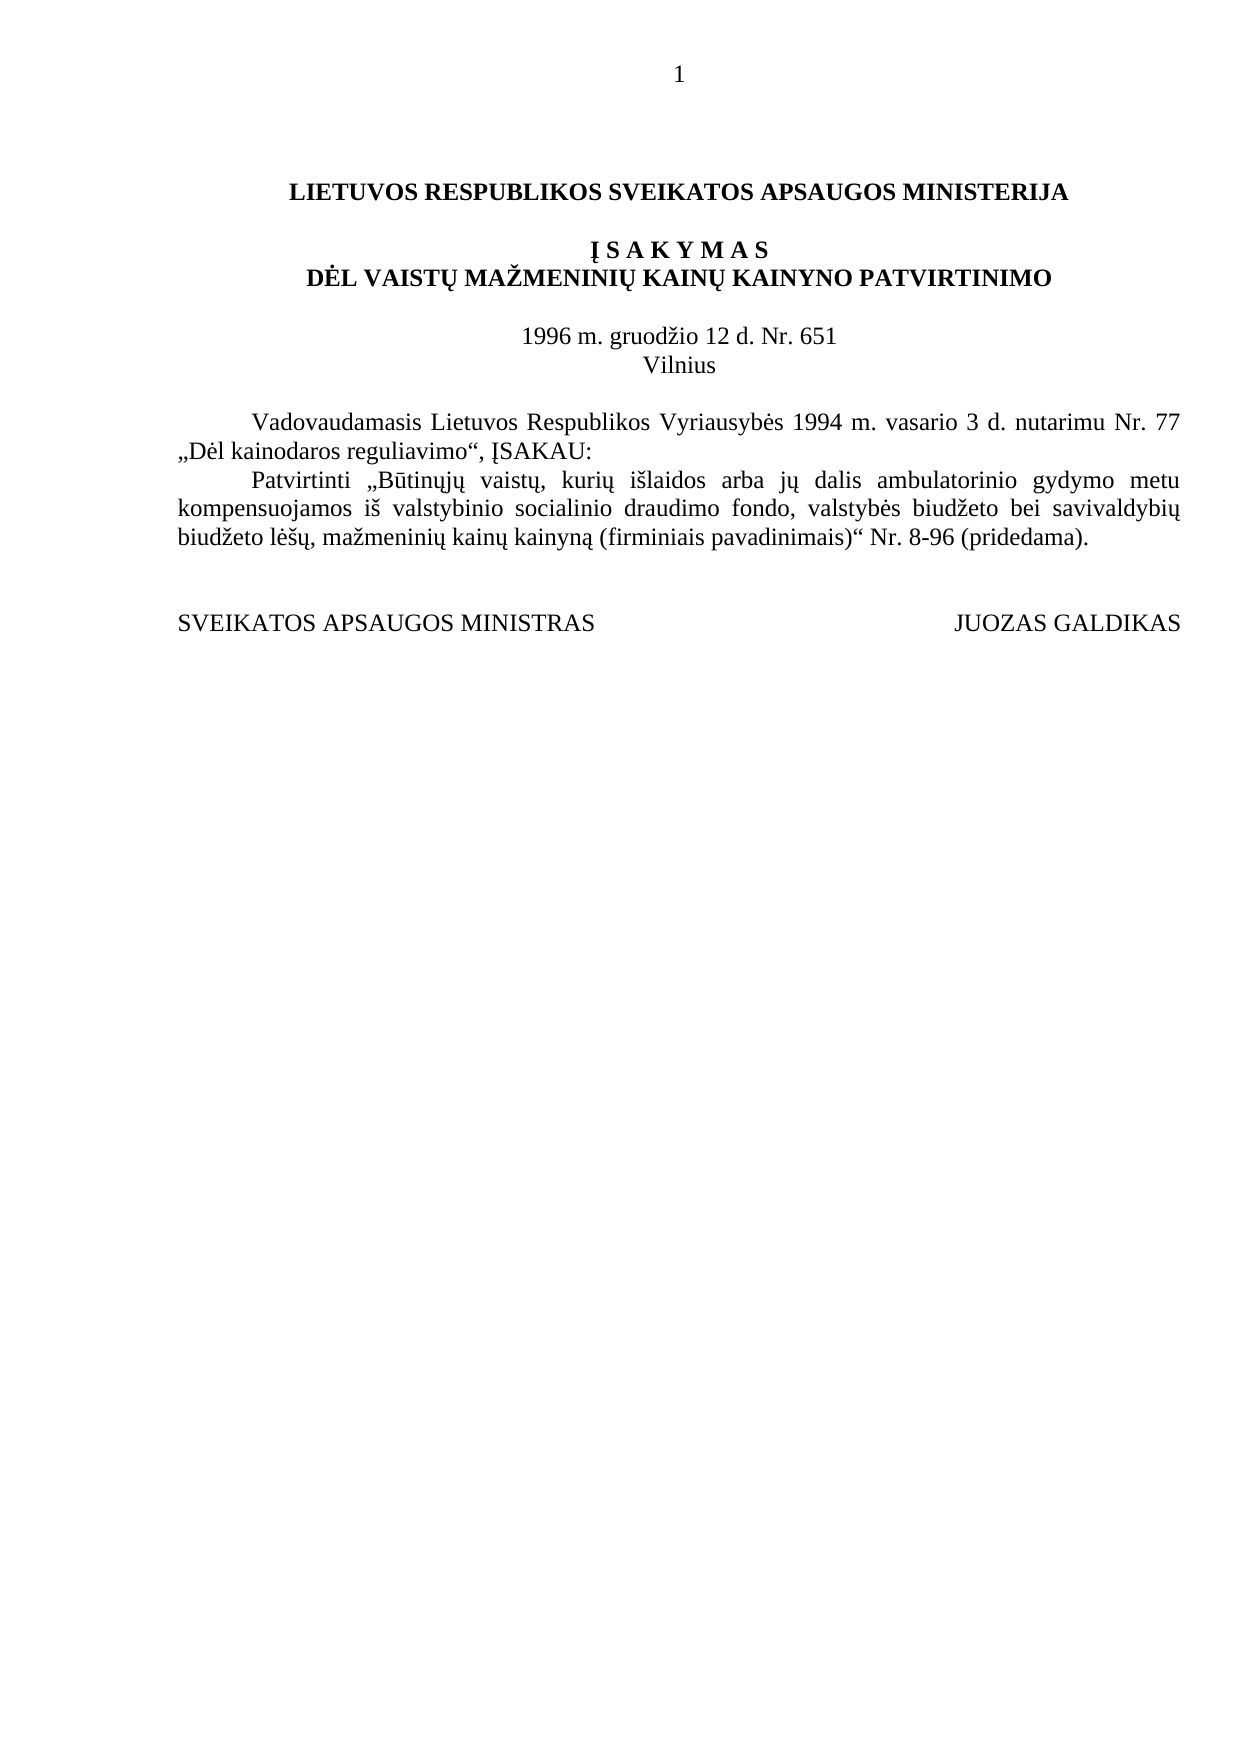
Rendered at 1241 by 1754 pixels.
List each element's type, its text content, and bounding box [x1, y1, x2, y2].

text Vilnius [177, 350, 1181, 378]
text 1996 m. gruodžio 12 d. Nr. 651 [177, 321, 1181, 350]
text Sveikatos apsaugos Ministras Juozas Galdikas [177, 608, 1181, 637]
text Į S A K Y M A S [177, 235, 1181, 263]
text LIETUVOS RESPUBLIKOS SVEIKATOS APSAUGOS MINISTERIJA [177, 177, 1181, 206]
text DĖL VAISTŲ MAŽMENINIŲ KAINŲ KAINYNO PATVIRTINIMO [177, 263, 1181, 292]
text Patvirtinti „Būtinųjų vaistų, kurių išlaidos arba jų dalis ambulatorinio gydymo metu kompensuojamos iš valstybinio socialinio draudimo fondo, valstybės biudžeto bei savivaldybių biudžeto lėšų, mažmeninių kainų kainyną (firminiais pavadinimais)“ Nr. 8-96 (pridedama). [177, 465, 1181, 551]
text Vadovaudamasis Lietuvos Respublikos Vyriausybės 1994 m. vasario 3 d. nutarimu Nr. 77 „Dėl kainodaros reguliavimo“, ĮSAKAU: [177, 407, 1181, 465]
